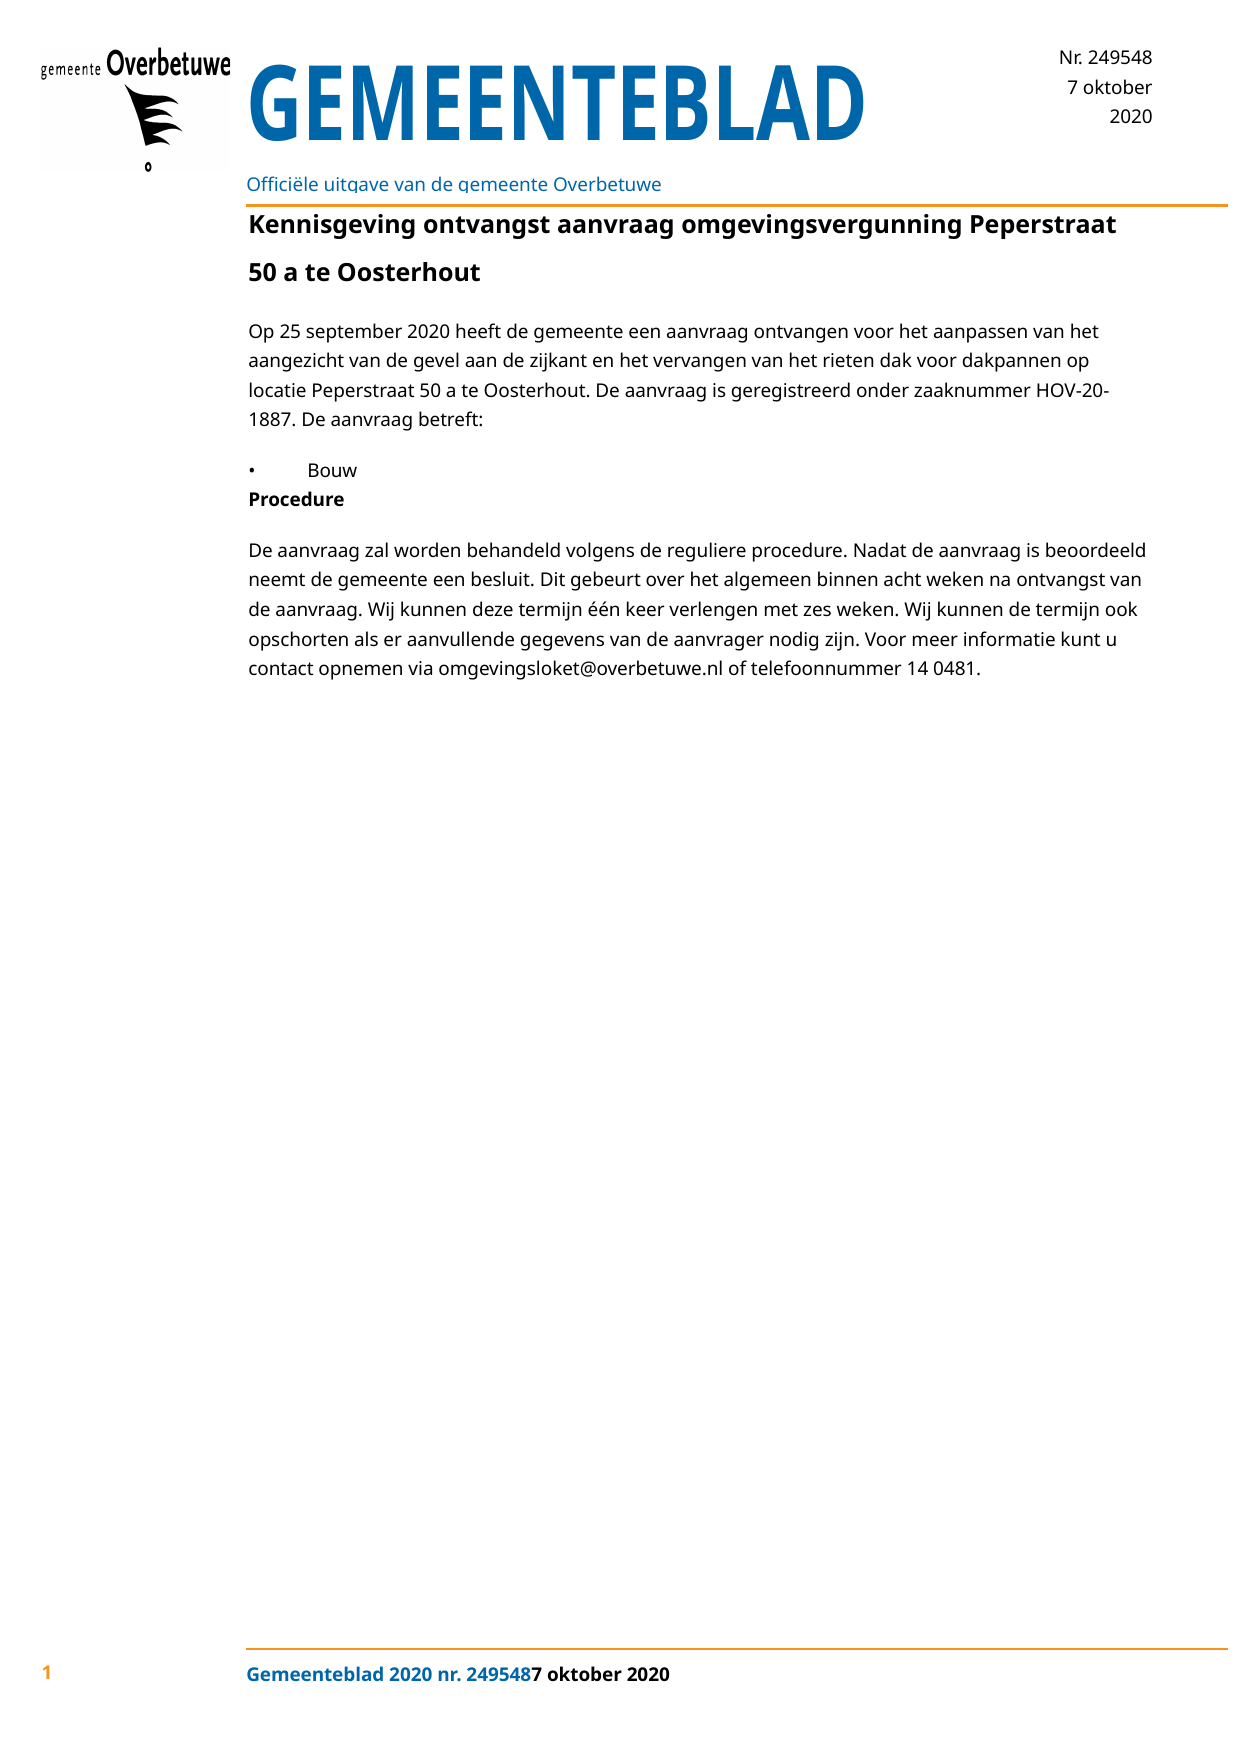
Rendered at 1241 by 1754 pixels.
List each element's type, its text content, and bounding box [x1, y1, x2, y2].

text De aanvraag zal worden behandeld volgens de reguliere procedure. Nadat de aanvraag is beoordeeld neemt de gemeente een besluit. Dit gebeurt over het algemeen binnen acht weken na ontvangst van de aanvraag. Wij kunnen deze termijn één keer verlengen met zes weken. Wij kunnen de termijn ook opschorten als er aanvullende gegevens van de aanvrager nodig zijn. Voor meer informatie kunt u contact opnemen via omgevingsloket@overbetuwe.nl of telefoonnummer 14 0481. [248, 537, 1152, 681]
list Bouw [248, 457, 1152, 483]
text Kennisgeving ontvangst aanvraag omgevingsvergunning Peperstraat 50 a te Oosterhout [248, 207, 1152, 288]
text Procedure [248, 487, 1152, 512]
text Op 25 september 2020 heeft de gemeente een aanvraag ontvangen voor het aanpassen van het aangezicht van de gevel aan de zijkant en het vervangen van het rieten dak voor dakpannen op locatie Peperstraat 50 a te Oosterhout. De aanvraag is geregistreerd onder zaaknummer HOV-20-1887. De aanvraag betreft: [248, 318, 1152, 432]
picture [41, 47, 231, 172]
